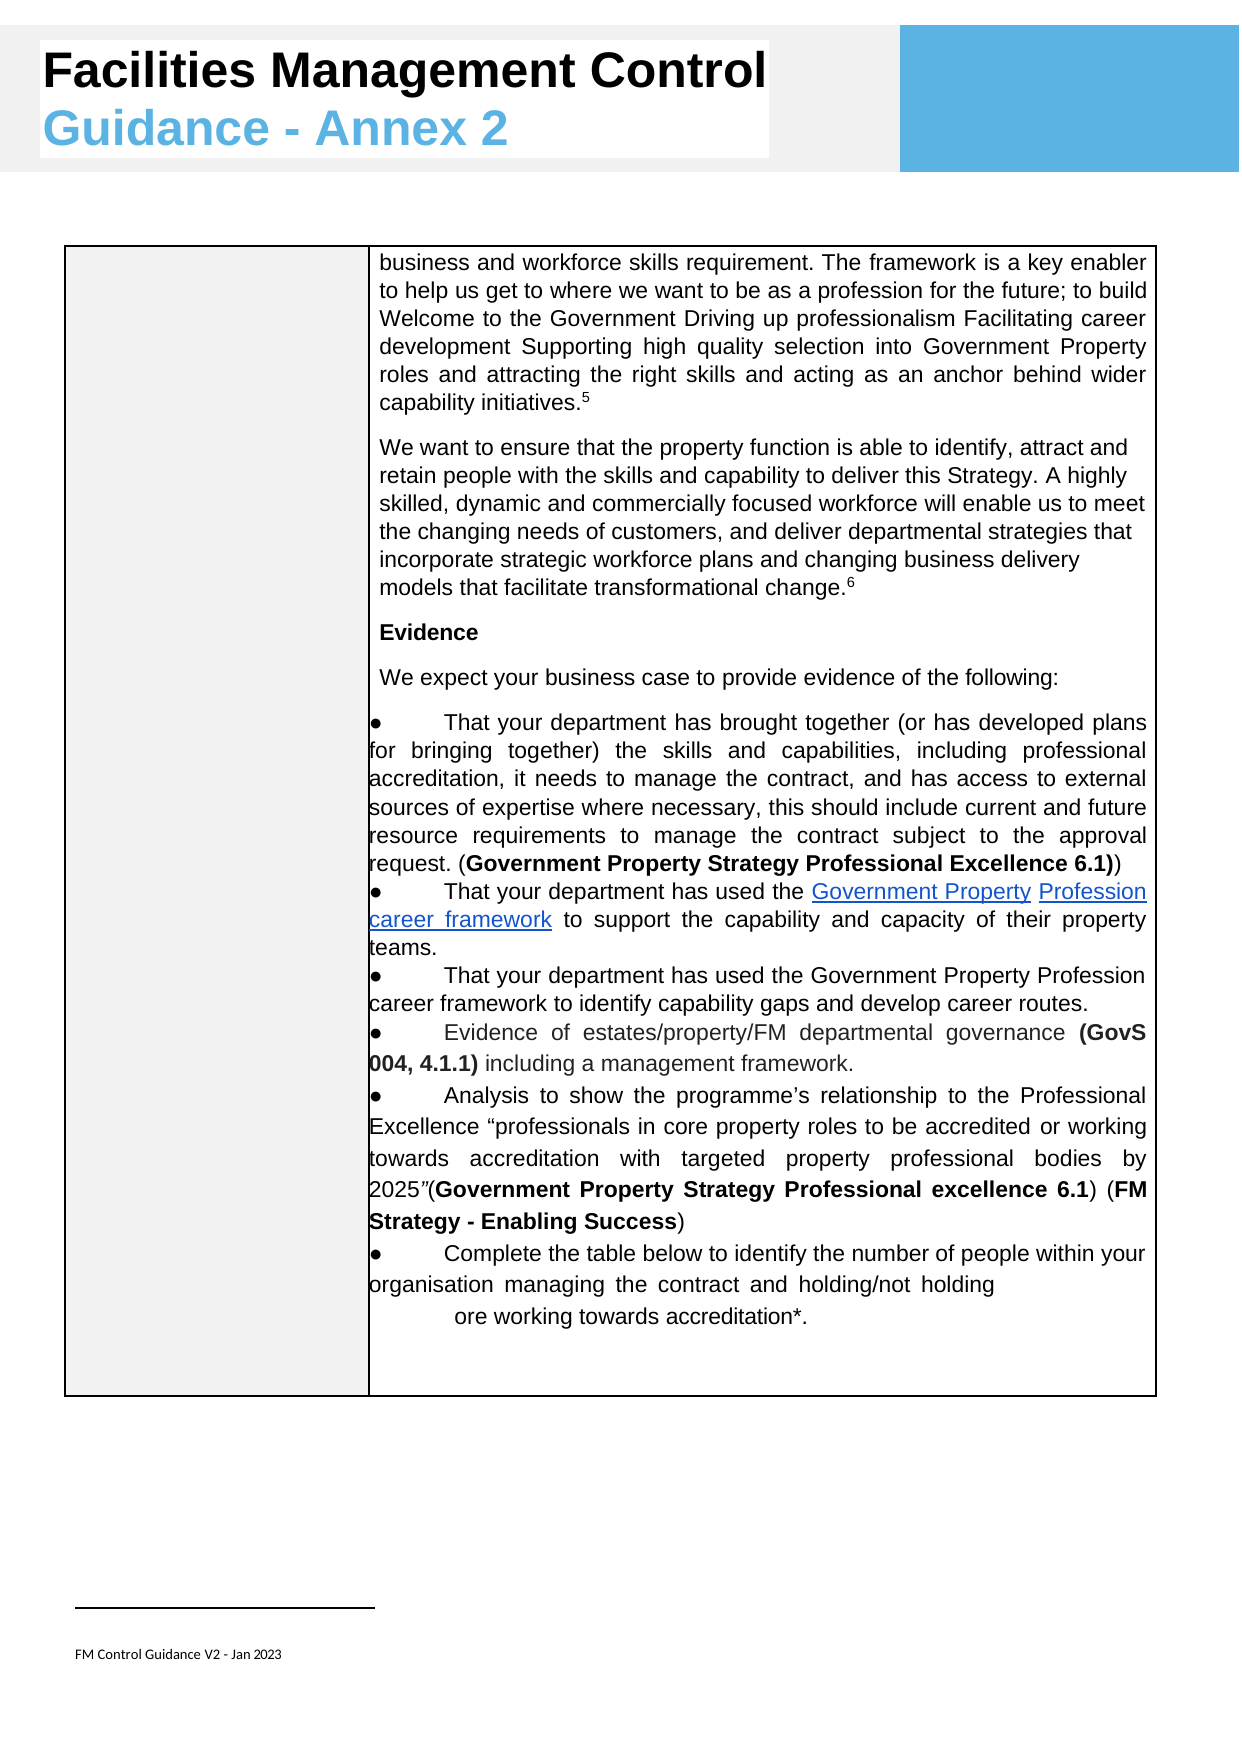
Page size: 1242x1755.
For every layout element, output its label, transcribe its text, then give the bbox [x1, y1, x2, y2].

table_header [66, 247, 368, 1395]
table_header business and workforce skills requirement. The framework is a key enabler to help us get to where we want to be as a profession for the future; to build Welcome to the Government Driving up professionalism Facilitating career development Supporting high quality selection into Government Property roles and attracting the right skills and acting as an anchor behind wider capability initiatives.5 We want to ensure that the property function is able to identify, attract and retain people with the skills and capability to deliver this Strategy. A highly skilled, dynamic and commercially focused workforce will enable us to meet the changing needs of customers, and deliver departmental strategies that incorporate strategic workforce plans and changing business delivery models that facilitate transformational change.6 Evidence We expect your business case to provide evidence of the following: That your department has brought together (or has developed plans for bringing together) the skills and capabilities, including professional accreditation, it needs to manage the contract, and has access to external sources of expertise where necessary, this should include current and future resource requirements to manage the contract subject to the approval request. (Government Property Strategy Professional Excellence 6.1)) That your department has used the Government Property Profession career framework to support the capability and capacity of their property teams. That your department has used the Government Property Profession career framework to identify capability gaps and develop career routes. Evidence of estates/property/FM departmental governance (GovS 004, 4.1.1) including a management framework. Analysis to show the programme’s relationship to the Professional Excellence “professionals in core property roles to be accredited or working towards accreditation with targeted property professional bodies by 2025”(Government Property Strategy Professional excellence 6.1) (FM Strategy - Enabling Success) Complete the table below to identify the number of people within your organisation managing the contract and holding/not holding ore working towards accreditation*. [370, 247, 1155, 1395]
